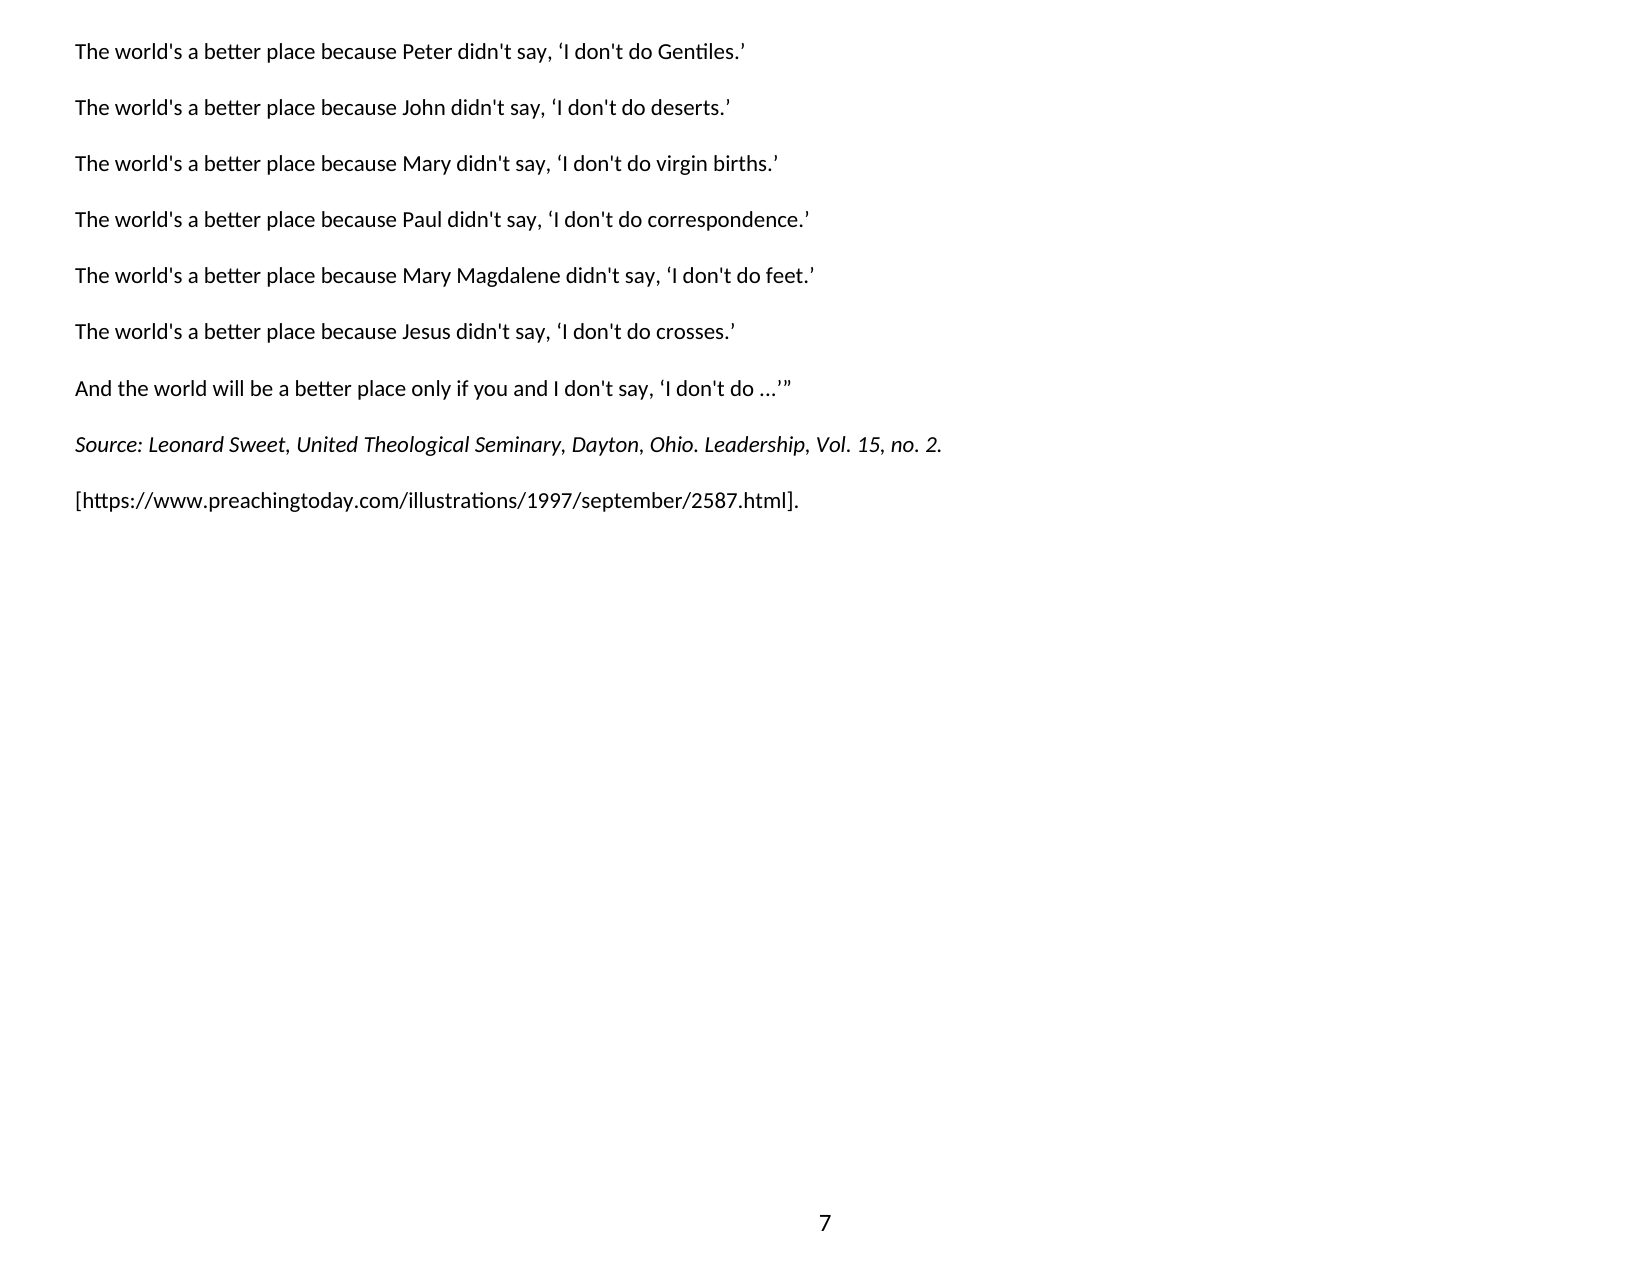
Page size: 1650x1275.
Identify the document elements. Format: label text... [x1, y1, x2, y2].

text And the world will be a better place only if you and I don't say, ‘I don't do ...’” [75, 374, 1612, 402]
text The world's a better place because John didn't say, ‘I don't do deserts.’ [75, 93, 1612, 122]
text The world's a better place because Paul didn't say, ‘I don't do correspondence.’ [75, 206, 1612, 234]
text The world's a better place because Mary didn't say, ‘I don't do virgin births.’ [75, 149, 1612, 178]
text [https://www.preachingtoday.com/illustrations/1997/september/2587.html]. [75, 486, 1612, 514]
text The world's a better place because Peter didn't say, ‘I don't do Gentiles.’ [75, 37, 1612, 66]
text The world's a better place because Jesus didn't say, ‘I don't do crosses.’ [75, 318, 1612, 346]
text Source: Leonard Sweet, United Theological Seminary, Dayton, Ohio. Leadership, Vol. 15, no. 2. [75, 430, 1612, 458]
text The world's a better place because Mary Magdalene didn't say, ‘I don't do feet.’ [75, 262, 1612, 290]
